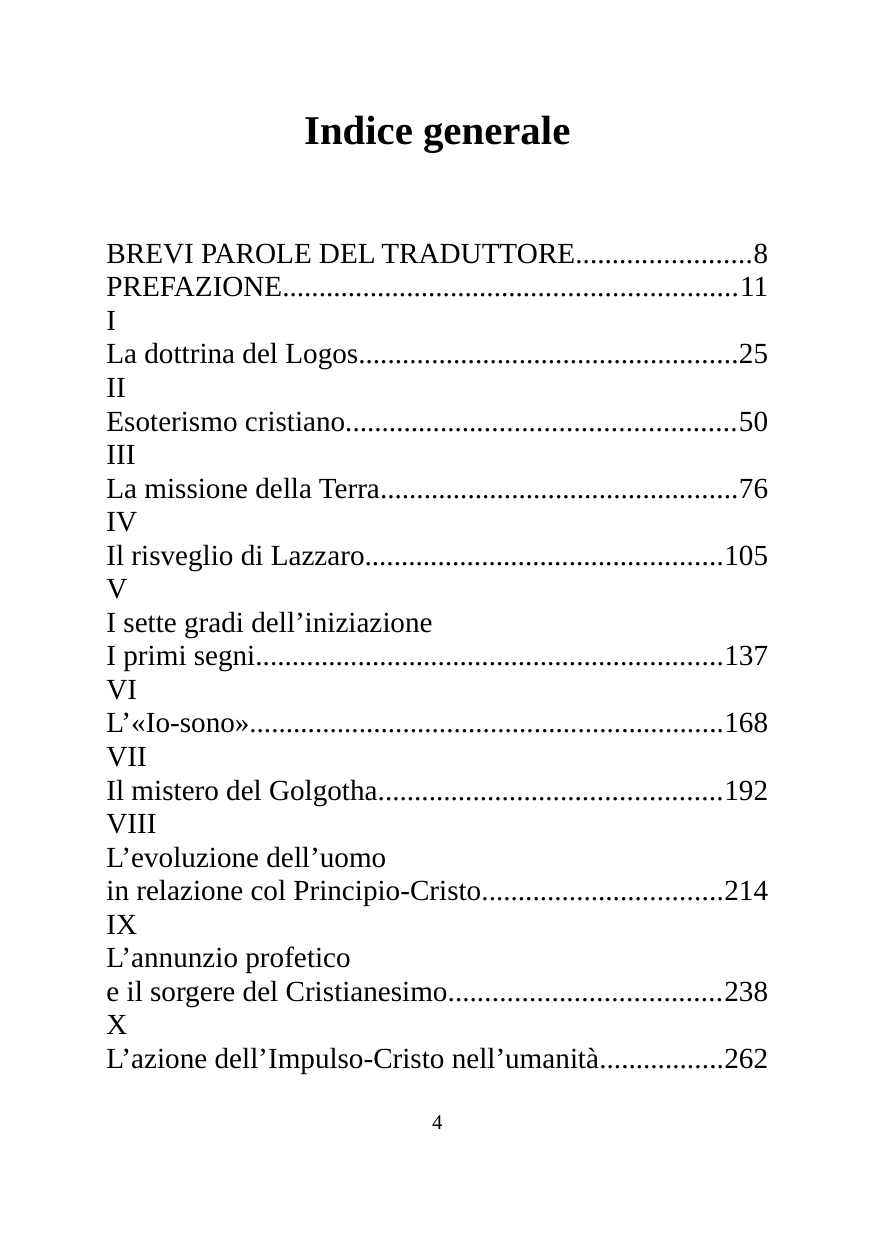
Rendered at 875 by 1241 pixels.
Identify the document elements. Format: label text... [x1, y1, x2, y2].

text VI L’«Io-sono» 168 [106, 672, 768, 739]
text I La dottrina del Logos 25 [106, 303, 768, 370]
text IX L’annunzio profetico e il sorgere del Cristianesimo 238 [106, 907, 768, 1007]
text V I sette gradi dell’iniziazione I primi segni 137 [106, 571, 768, 672]
text VIII L’evoluzione dell’uomo in relazione col Principio-Cristo 214 [106, 806, 768, 907]
text III La missione della Terra 76 [106, 437, 768, 504]
text PREFAZIONE 11 [106, 269, 768, 303]
text BREVI PAROLE DEL TRADUTTORE 8 [106, 236, 768, 269]
text VII Il mistero del Golgotha 192 [106, 739, 768, 806]
subtitle Indice generale [106, 106, 768, 153]
text X L’azione dell’Impulso-Cristo nell’umanità 262 [106, 1007, 768, 1074]
text II Esoterismo cristiano 50 [106, 370, 768, 437]
text IV Il risveglio di Lazzaro 105 [106, 504, 768, 571]
